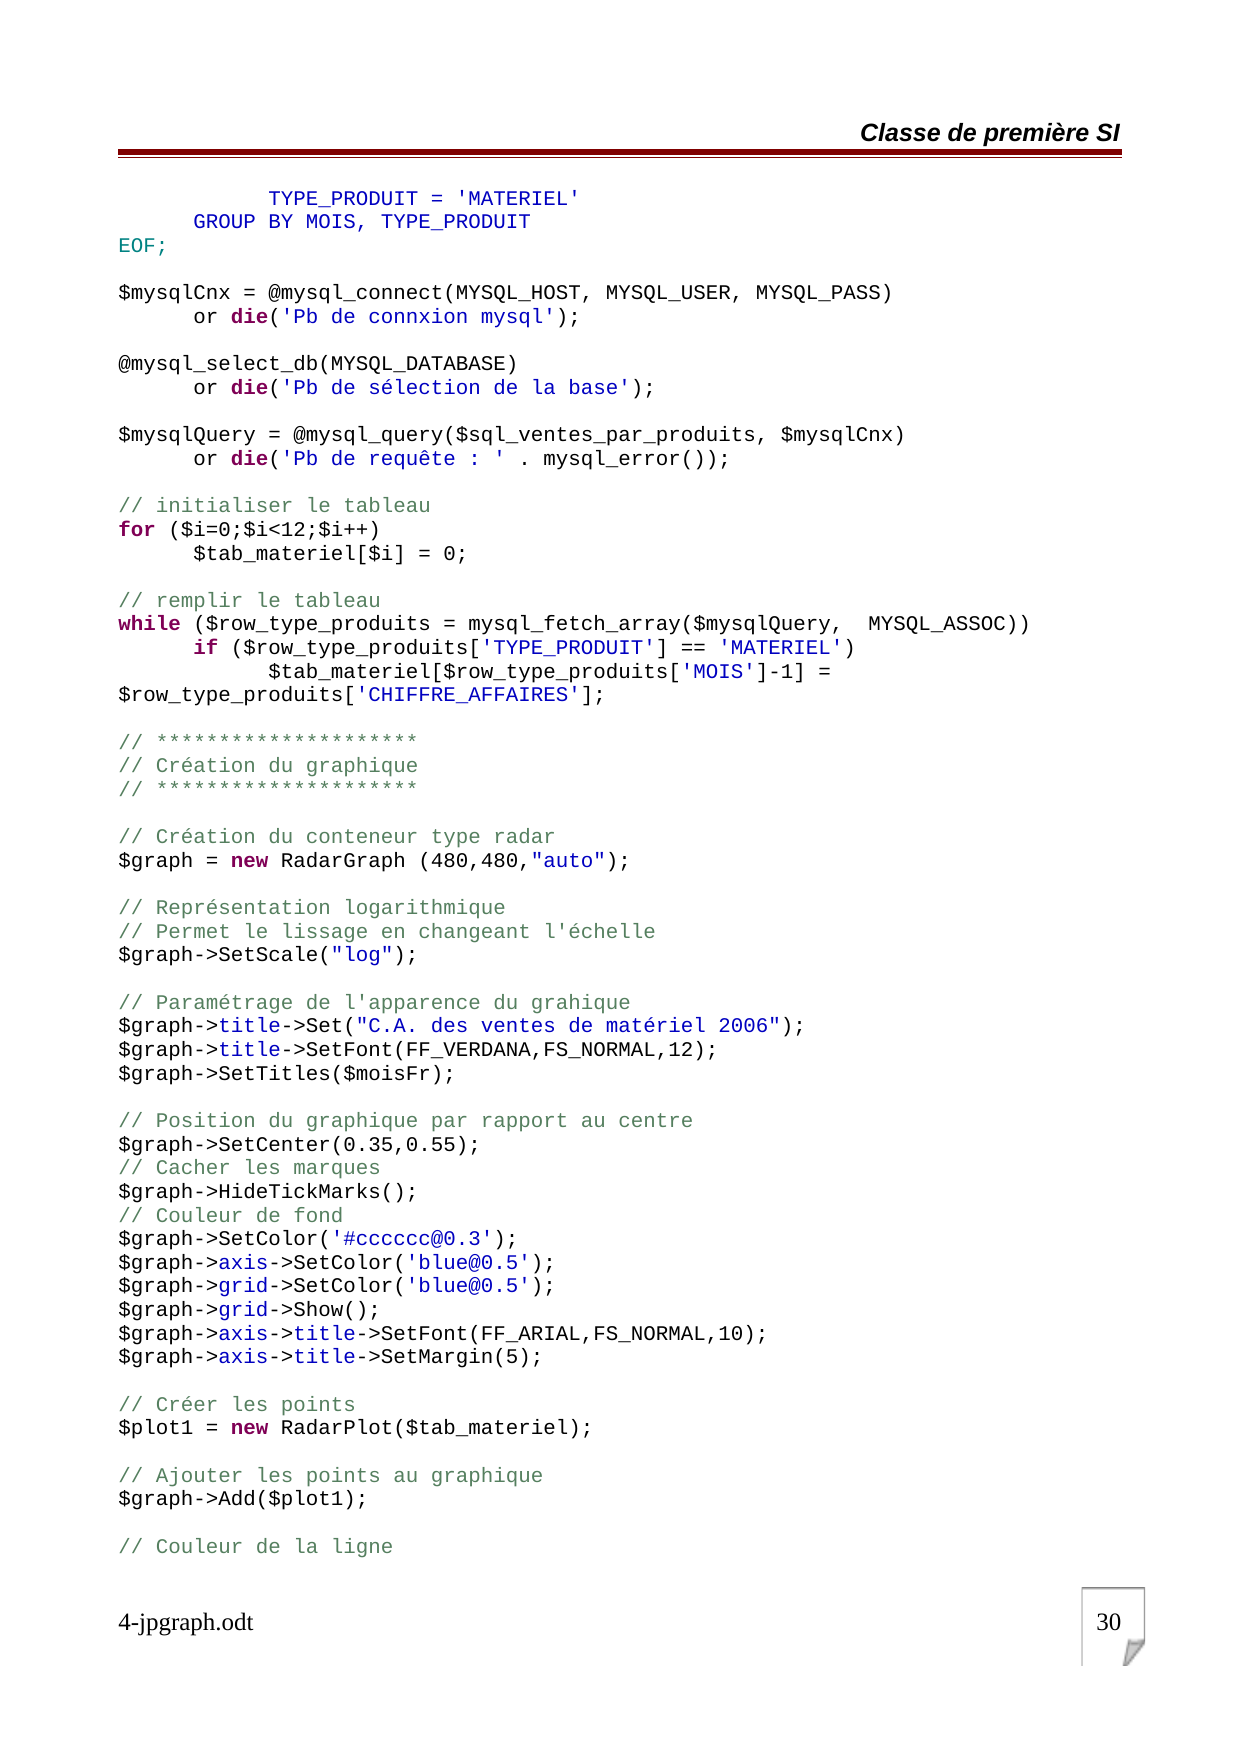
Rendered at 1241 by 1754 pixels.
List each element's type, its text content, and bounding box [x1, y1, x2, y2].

text $graph->SetCenter(0.35,0.55); [118, 1134, 1122, 1157]
text // Création du conteneur type radar [118, 826, 1122, 850]
text // Couleur de fond [118, 1204, 1122, 1228]
text $graph->grid->SetColor('blue@0.5'); [118, 1276, 1122, 1299]
text // Créer les points [118, 1394, 1122, 1417]
text // Création du graphique [118, 755, 1122, 779]
text $graph->title->SetFont(FF_VERDANA,FS_NORMAL,12); [118, 1039, 1122, 1063]
text @mysql_select_db(MYSQL_DATABASE) [118, 353, 1122, 377]
text $graph->axis->title->SetFont(FF_ARIAL,FS_NORMAL,10); [118, 1323, 1122, 1346]
text $tab_materiel[$row_type_produits['MOIS']-1] = $row_type_produits['CHIFFRE_AFFAIRES']; [118, 661, 1122, 708]
text $graph->Add($plot1); [118, 1488, 1122, 1512]
text or die('Pb de requête : ' . mysql_error()); [118, 448, 1122, 472]
text // ********************* [118, 732, 1122, 755]
text or die('Pb de sélection de la base'); [118, 377, 1122, 401]
text // Paramétrage de l'apparence du grahique [118, 992, 1122, 1015]
text // initialiser le tableau [118, 495, 1122, 519]
text while ($row_type_produits = mysql_fetch_array($mysqlQuery, MYSQL_ASSOC)) [118, 613, 1122, 637]
text $graph->SetColor('#cccccc@0.3'); [118, 1228, 1122, 1252]
text // Ajouter les points au graphique [118, 1465, 1122, 1488]
text $graph->axis->title->SetMargin(5); [118, 1346, 1122, 1370]
text $tab_materiel[$i] = 0; [118, 542, 1122, 566]
text $graph->HideTickMarks(); [118, 1181, 1122, 1204]
text // Permet le lissage en changeant l'échelle [118, 921, 1122, 944]
text $mysqlQuery = @mysql_query($sql_ventes_par_produits, $mysqlCnx) [118, 424, 1122, 448]
text $graph->SetScale("log"); [118, 944, 1122, 968]
text if ($row_type_produits['TYPE_PRODUIT'] == 'MATERIEL') [118, 637, 1122, 661]
text $graph->grid->Show(); [118, 1299, 1122, 1323]
text // Couleur de la ligne [118, 1536, 1122, 1559]
text TYPE_PRODUIT = 'MATERIEL' [118, 188, 1122, 211]
text // Position du graphique par rapport au centre [118, 1110, 1122, 1134]
text $mysqlCnx = @mysql_connect(MYSQL_HOST, MYSQL_USER, MYSQL_PASS) [118, 282, 1122, 306]
text GROUP BY MOIS, TYPE_PRODUIT [118, 211, 1122, 235]
text // Cacher les marques [118, 1157, 1122, 1181]
text $plot1 = new RadarPlot($tab_materiel); [118, 1417, 1122, 1441]
text $graph = new RadarGraph (480,480,"auto"); [118, 850, 1122, 873]
text // ********************* [118, 779, 1122, 803]
text EOF; [118, 235, 1122, 259]
text // remplir le tableau [118, 590, 1122, 613]
text $graph->axis->SetColor('blue@0.5'); [118, 1252, 1122, 1276]
text or die('Pb de connxion mysql'); [118, 306, 1122, 330]
text for ($i=0;$i<12;$i++) [118, 519, 1122, 542]
text $graph->SetTitles($moisFr); [118, 1063, 1122, 1086]
text $graph->title->Set("C.A. des ventes de matériel 2006"); [118, 1015, 1122, 1039]
text // Représentation logarithmique [118, 897, 1122, 921]
